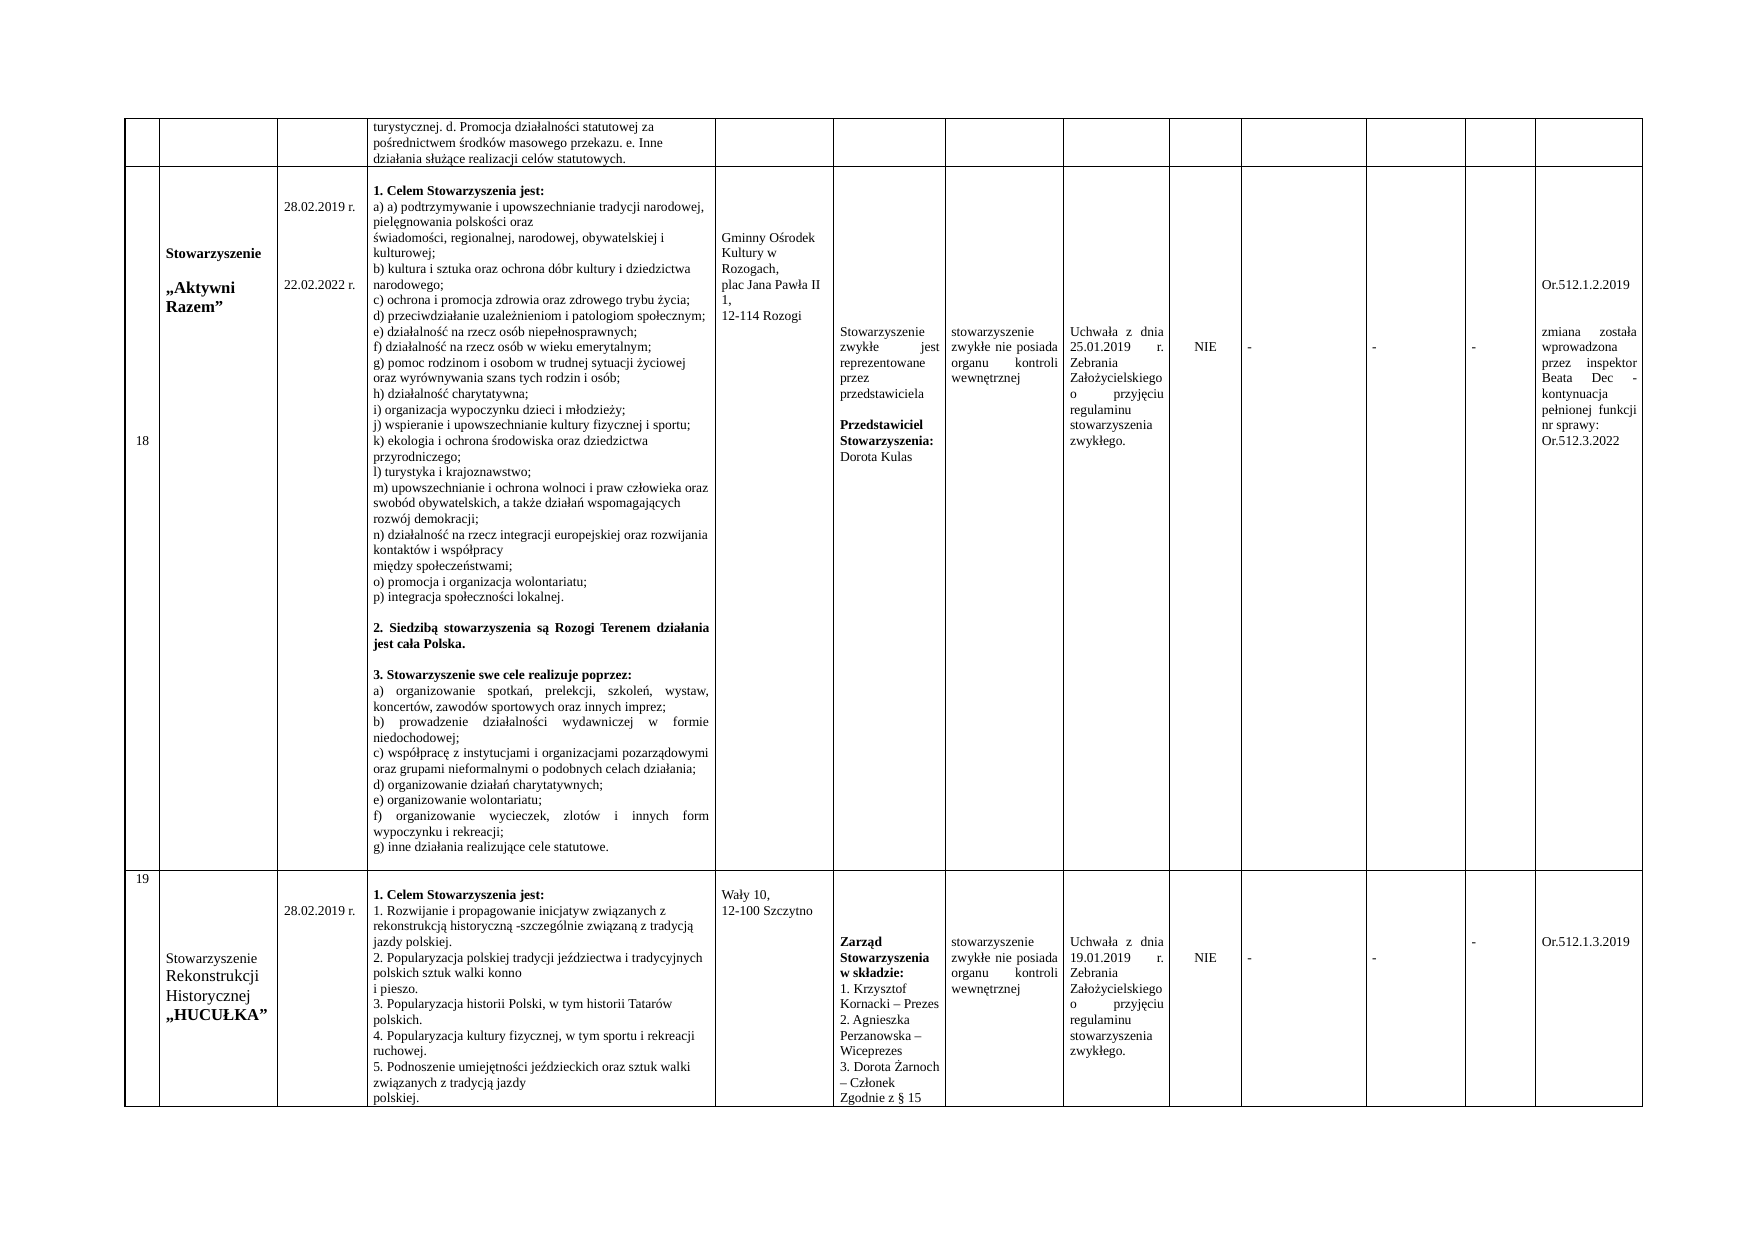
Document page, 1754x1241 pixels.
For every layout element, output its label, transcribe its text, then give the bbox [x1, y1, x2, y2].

table_cell stowarzyszenie zwykłe nie posiada organu kontroli wewnętrznej [946, 871, 1063, 1106]
table_cell [834, 119, 945, 166]
table_cell Uchwała z dnia 25.01.2019 r. Zebrania Założycielskiego o przyjęciu regulaminu stowarzyszenia zwykłego. [1064, 167, 1169, 870]
table_cell Wały 10, 12-100 Szczytno [716, 871, 833, 1106]
table_cell NIE [1170, 871, 1241, 1106]
table_cell - [1466, 119, 1535, 166]
table_cell Gminny Ośrodek Kultury w Rozogach, plac Jana Pawła II 1, 12-114 Rozogi [716, 167, 833, 870]
table_cell - [1242, 119, 1366, 166]
table_cell 28.02.2019 r. [278, 871, 367, 1106]
table_cell Stowarzyszenie zwykłe jest reprezentowane przez przedstawiciela Przedstawiciel Stowarzyszenia: Dorota Kulas [834, 167, 945, 870]
table_cell 18 [126, 167, 159, 870]
table_cell [1064, 119, 1169, 166]
table_cell [278, 119, 367, 166]
table_cell stowarzyszenie zwykłe nie posiada organu kontroli wewnętrznej [946, 167, 1063, 870]
table_cell - [1367, 167, 1465, 870]
table_cell [1536, 119, 1642, 166]
table_cell turystycznej. d. Promocja działalności statutowej za pośrednictwem środków masowego przekazu. e. Inne działania służące realizacji celów statutowych. [368, 119, 715, 166]
table_cell [716, 119, 833, 166]
table_cell - [1242, 167, 1366, 870]
table_cell 19 [126, 871, 159, 1106]
table_cell 1. Celem Stowarzyszenia jest: a) a) podtrzymywanie i upowszechnianie tradycji narodowej, pielęgnowania polskości oraz świadomości, regionalnej, narodowej, obywatelskiej i kulturowej; b) kultura i sztuka oraz ochrona dóbr kultury i dziedzictwa narodowego; c) ochrona i promocja zdrowia oraz zdrowego trybu życia; d) przeciwdziałanie uzależnieniom i patologiom społecznym; e) działalność na rzecz osób niepełnosprawnych; f) działalność na rzecz osób w wieku emerytalnym; g) pomoc rodzinom i osobom w trudnej sytuacji życiowej oraz wyrównywania szans tych rodzin i osób; h) działalność charytatywna; i) organizacja wypoczynku dzieci i młodzieży; j) wspieranie i upowszechnianie kultury fizycznej i sportu; k) ekologia i ochrona środowiska oraz dziedzictwa przyrodniczego; l) turystyka i krajoznawstwo; m) upowszechnianie i ochrona wolnoci i praw człowieka oraz swobód obywatelskich, a także działań wspomagających rozwój demokracji; n) działalność na rzecz integracji europejskiej oraz rozwijania kontaktów i współpracy między społeczeństwami; o) promocja i organizacja wolontariatu; p) integracja społeczności lokalnej. 2. Siedzibą stowarzyszenia są Rozogi Terenem działania jest cała Polska. 3. Stowarzyszenie swe cele realizuje poprzez: a) organizowanie spotkań, prelekcji, szkoleń, wystaw, koncertów, zawodów sportowych oraz innych imprez; b) prowadzenie działalności wydawniczej w formie niedochodowej; c) współpracę z instytucjami i organizacjami pozarządowymi oraz grupami nieformalnymi o podobnych celach działania; d) organizowanie działań charytatywnych; e) organizowanie wolontariatu; f) organizowanie wycieczek, zlotów i innych form wypoczynku i rekreacji; g) inne działania realizujące cele statutowe. [368, 167, 715, 870]
table_cell Or.512.1.2.2019 zmiana została wprowadzona przez inspektor Beata Dec - kontynuacja pełnionej funkcji nr sprawy: Or.512.3.2022 [1536, 167, 1642, 870]
table_cell [126, 119, 159, 166]
table_cell - [1367, 119, 1465, 166]
table_cell [1170, 119, 1241, 166]
table_cell - [1367, 871, 1465, 1106]
table_cell - [1242, 871, 1366, 1106]
table_cell [946, 119, 1063, 166]
table_cell Stowarzyszenie Rekonstrukcji Historycznej „HUCUŁKA” [160, 871, 277, 1106]
table_cell NIE [1170, 167, 1241, 870]
table_cell Uchwała z dnia 19.01.2019 r. Zebrania Założycielskiego o przyjęciu regulaminu stowarzyszenia zwykłego. [1064, 871, 1169, 1106]
table_cell [160, 119, 277, 166]
table_cell - [1466, 871, 1535, 1106]
table_cell Or.512.1.3.2019 [1536, 871, 1642, 1106]
table_cell - [1466, 167, 1535, 870]
table_cell Zarząd Stowarzyszenia w składzie: 1. Krzysztof Kornacki – Prezes 2. Agnieszka Perzanowska – Wiceprezes 3. Dorota Żarnoch – Członek Zgodnie z § 15 [834, 871, 945, 1106]
table_cell 1. Celem Stowarzyszenia jest: 1. Rozwijanie i propagowanie inicjatyw związanych z rekonstrukcją historyczną -szczególnie związaną z tradycją jazdy polskiej. 2. Popularyzacja polskiej tradycji jeździectwa i tradycyjnych polskich sztuk walki konno i pieszo. 3. Popularyzacja historii Polski, w tym historii Tatarów polskich. 4. Popularyzacja kultury fizycznej, w tym sportu i rekreacji ruchowej. 5. Podnoszenie umiejętności jeździeckich oraz sztuk walki związanych z tradycją jazdy polskiej. [368, 871, 715, 1106]
table_cell Stowarzyszenie „Aktywni Razem” [160, 167, 277, 870]
table_cell 28.02.2019 r. 22.02.2022 r. [278, 167, 367, 870]
